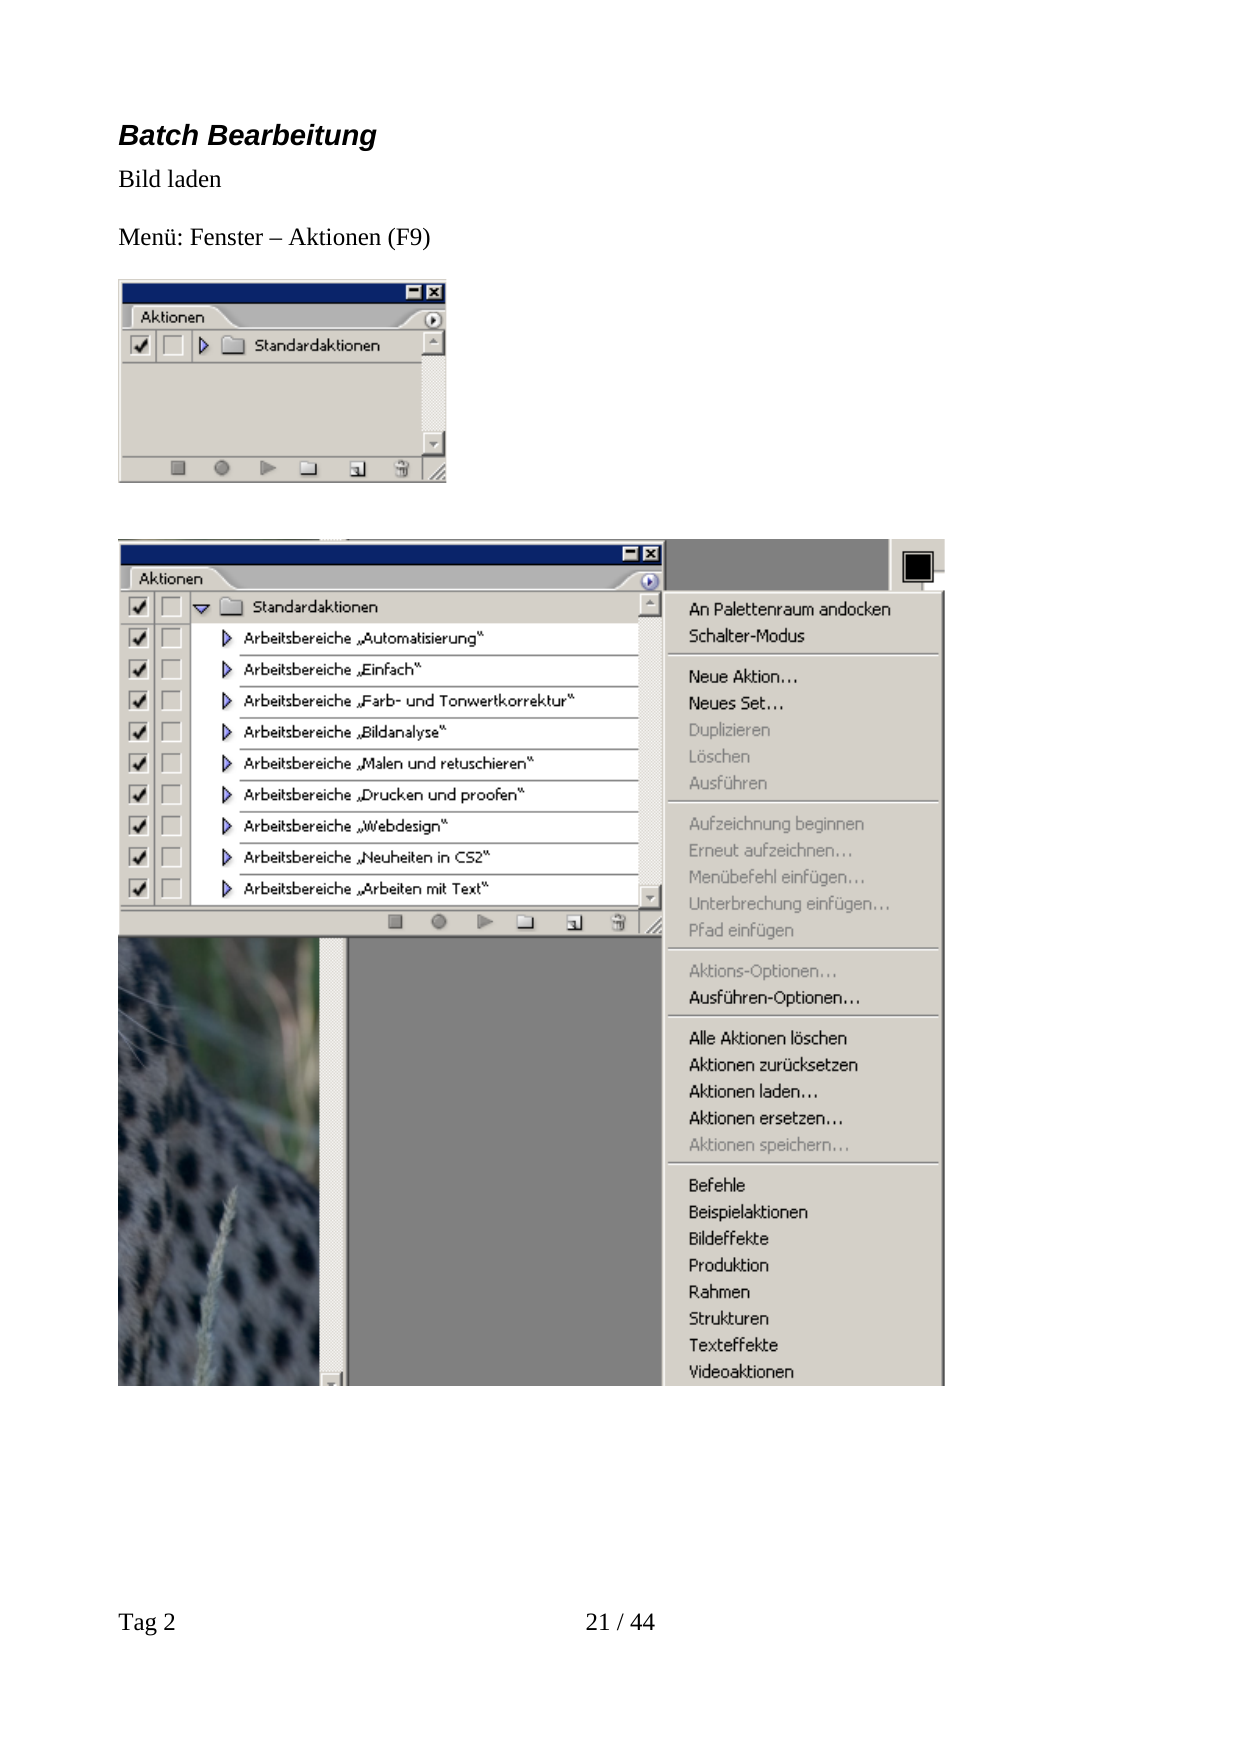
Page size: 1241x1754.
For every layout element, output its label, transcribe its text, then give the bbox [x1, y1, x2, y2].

text Menü: Fenster – Aktionen (F9) [118, 222, 1122, 250]
picture [118, 279, 447, 483]
text Bild laden [118, 164, 1122, 193]
picture [118, 539, 945, 1386]
subtitle Batch Bearbeitung [118, 118, 1122, 152]
